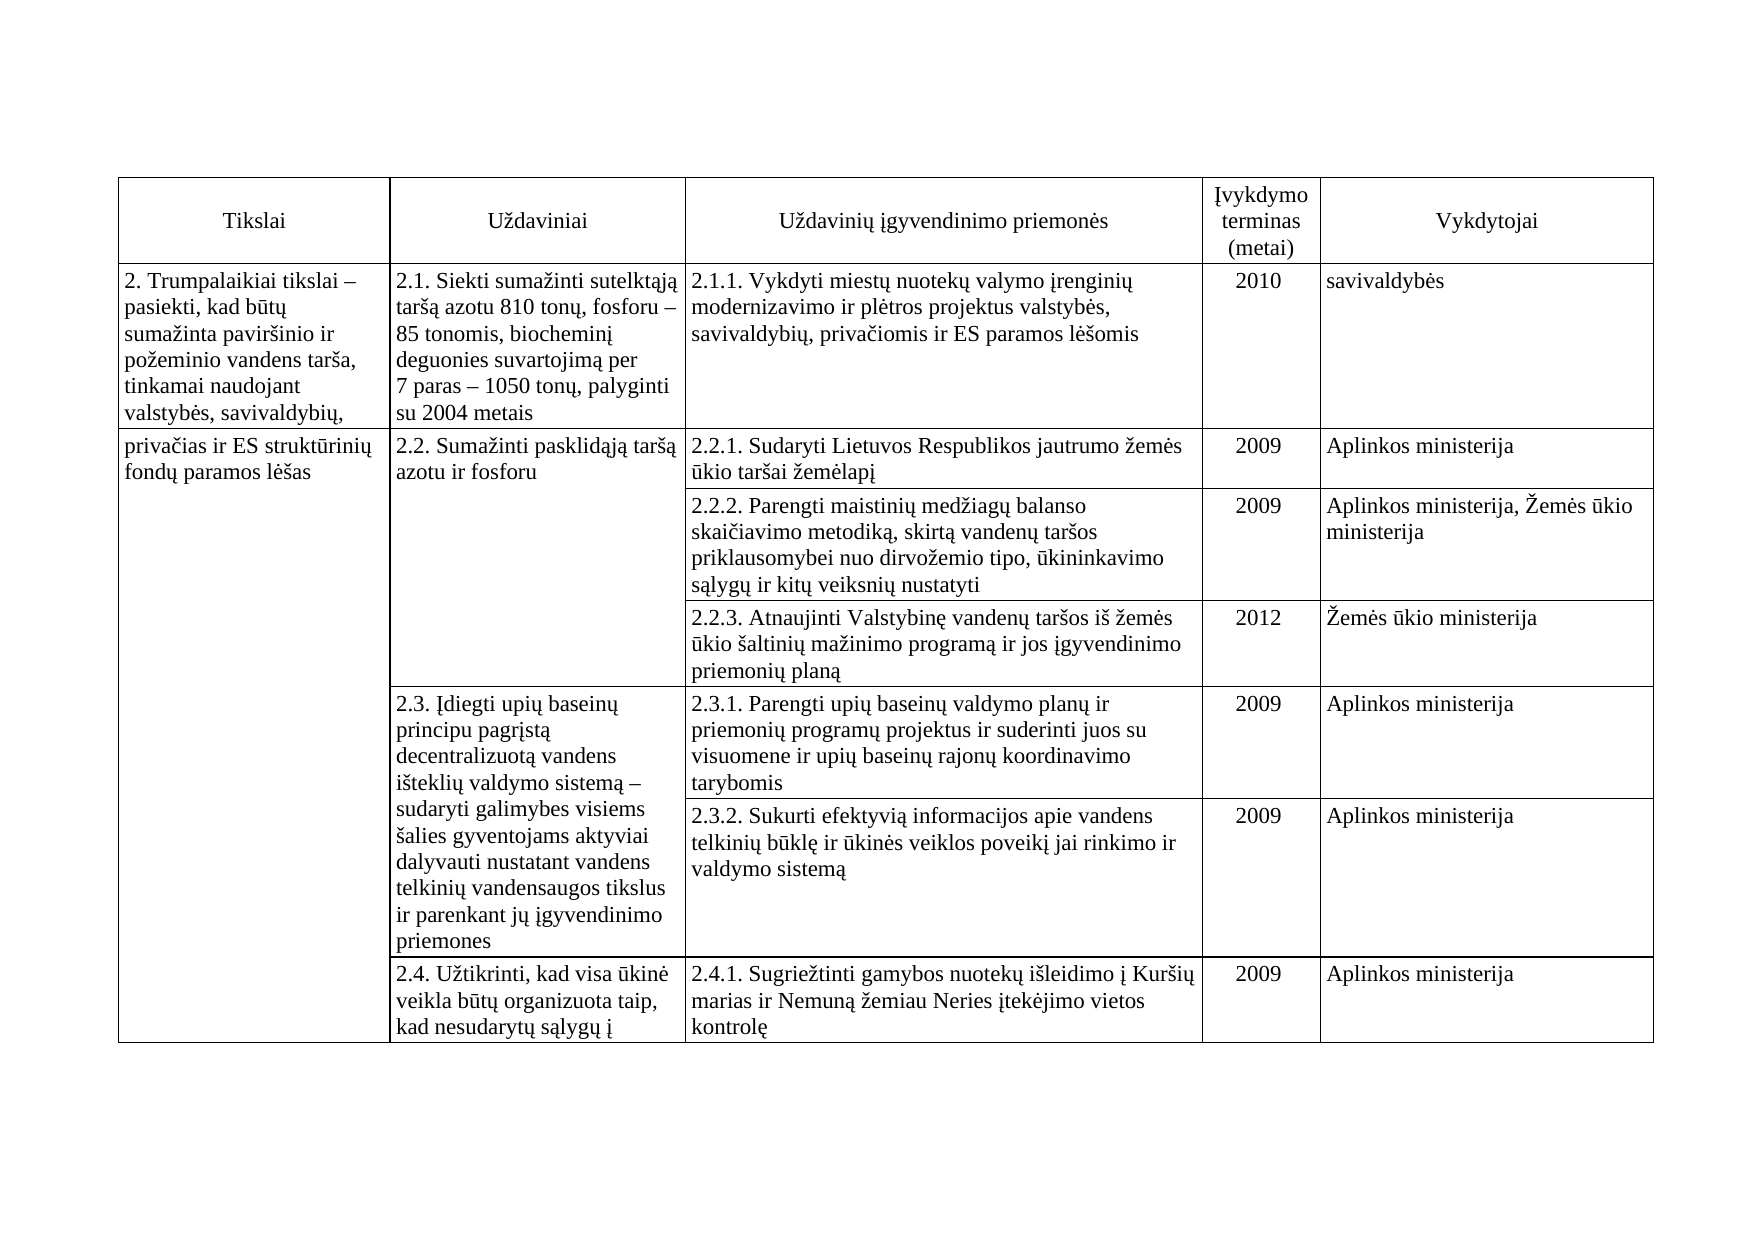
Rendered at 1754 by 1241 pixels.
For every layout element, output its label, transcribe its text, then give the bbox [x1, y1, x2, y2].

table_cell 2. Trumpalaikiai tikslai – pasiekti, kad būtų sumažinta paviršinio ir požeminio vandens tarša, tinkamai naudojant valstybės, savivaldybių, [119, 264, 389, 428]
table_cell 2.4. Užtikrinti, kad visa ūkinė veikla būtų organizuota taip, kad nesudarytų sąlygų į [391, 958, 685, 1042]
table_cell 2.2.3. Atnaujinti Valstybinę vandenų taršos iš žemės ūkio šaltinių mažinimo programą ir jos įgyvendinimo priemonių planą [686, 601, 1202, 686]
table_header Uždaviniai [391, 178, 685, 263]
table_cell 2.2.2. Parengti maistinių medžiagų balanso skaičiavimo metodiką, skirtą vandenų taršos priklausomybei nuo dirvožemio tipo, ūkininkavimo sąlygų ir kitų veiksnių nustatyti [686, 489, 1202, 600]
table_cell 2.2. Sumažinti pasklidąją taršą azotu ir fosforu [391, 429, 685, 686]
table_cell Aplinkos ministerija [1321, 429, 1653, 488]
table_cell 2009 [1203, 489, 1320, 600]
table_cell 2.3.1. Parengti upių baseinų valdymo planų ir priemonių programų projektus ir suderinti juos su visuomene ir upių baseinų rajonų koordinavimo tarybomis [686, 687, 1202, 798]
table_cell 2.1.1. Vykdyti miestų nuotekų valymo įrenginių modernizavimo ir plėtros projektus valstybės, savivaldybių, privačiomis ir ES paramos lėšomis [686, 264, 1202, 428]
table_cell Aplinkos ministerija [1321, 799, 1653, 956]
table_header Įvykdymo terminas (metai) [1203, 178, 1320, 263]
table_cell 2009 [1203, 799, 1320, 956]
table_cell 2.1. Siekti sumažinti sutelktąją taršą azotu 810 tonų, fosforu – 85 tonomis, biocheminį deguonies suvartojimą per 7 paras – 1050 tonų, palyginti su 2004 metais [391, 264, 685, 428]
table_header Uždavinių įgyvendinimo priemonės [686, 178, 1202, 263]
table_cell 2012 [1203, 601, 1320, 686]
table_cell Aplinkos ministerija, Žemės ūkio ministerija [1321, 489, 1653, 600]
table_cell 2010 [1203, 264, 1320, 428]
table_cell 2009 [1203, 687, 1320, 798]
table_header Tikslai [119, 178, 389, 263]
table_cell savivaldybės [1321, 264, 1653, 428]
table_cell 2.3. Įdiegti upių baseinų principu pagrįstą decentralizuotą vandens išteklių valdymo sistemą – sudaryti galimybes visiems šalies gyventojams aktyviai dalyvauti nustatant vandens telkinių vandensaugos tikslus ir parenkant jų įgyvendinimo priemones [391, 687, 685, 956]
table_cell Aplinkos ministerija [1321, 687, 1653, 798]
table_cell 2.3.2. Sukurti efektyvią informacijos apie vandens telkinių būklę ir ūkinės veiklos poveikį jai rinkimo ir valdymo sistemą [686, 799, 1202, 956]
table_cell privačias ir ES struktūrinių fondų paramos lėšas [119, 429, 389, 1042]
table_header Vykdytojai [1321, 178, 1653, 263]
table_cell Žemės ūkio ministerija [1321, 601, 1653, 686]
table_cell 2009 [1203, 958, 1320, 1042]
table_cell 2009 [1203, 429, 1320, 488]
table_cell Aplinkos ministerija [1321, 958, 1653, 1042]
table_cell 2.4.1. Sugriežtinti gamybos nuotekų išleidimo į Kuršių marias ir Nemuną žemiau Neries įtekėjimo vietos kontrolę [686, 958, 1202, 1042]
table_cell 2.2.1. Sudaryti Lietuvos Respublikos jautrumo žemės ūkio taršai žemėlapį [686, 429, 1202, 488]
